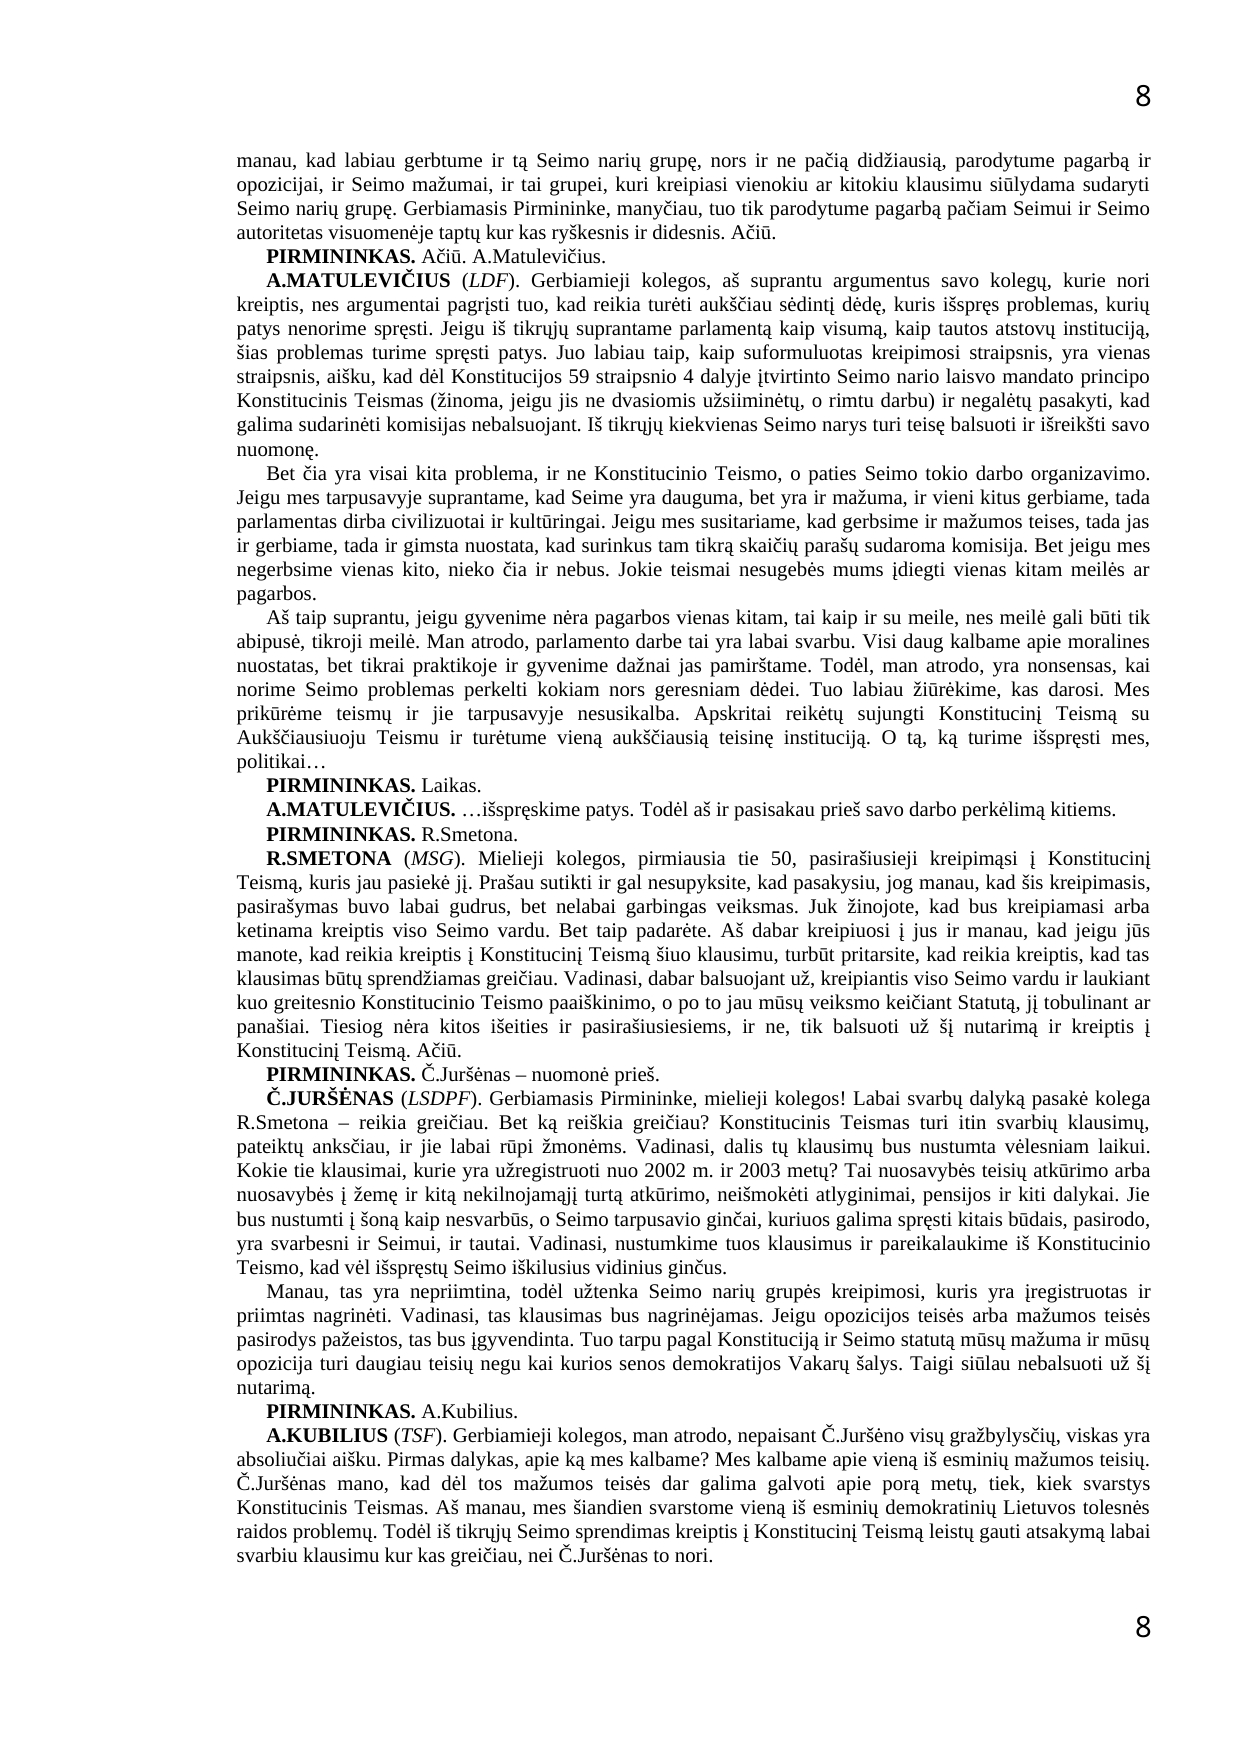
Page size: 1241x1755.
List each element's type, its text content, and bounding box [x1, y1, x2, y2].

text PIRMININKAS. Č.Juršėnas – nuomonė prieš. [236, 1062, 1152, 1086]
text Manau, tas yra nepriimtina, todėl užtenka Seimo narių grupės kreipimosi, kuris yra įregistruotas ir priimtas nagrinėti. Vadinasi, tas klausimas bus nagrinėjamas. Jeigu opozicijos teisės arba mažumos teisės pasirodys pažeistos, tas bus įgyvendinta. Tuo tarpu pagal Konstituciją ir Seimo statutą mūsų mažuma ir mūsų opozicija turi daugiau teisių negu kai kurios senos demokratijos Vakarų šalys. Taigi siūlau nebalsuoti už šį nutarimą. [236, 1279, 1152, 1399]
text A.KUBILIUS (TSF). Gerbiamieji kolegos, man atrodo, nepaisant Č.Juršėno visų gražbylysčių, viskas yra absoliučiai aišku. Pirmas dalykas, apie ką mes kalbame? Mes kalbame apie vieną iš esminių mažumos teisių. Č.Juršėnas mano, kad dėl tos mažumos teisės dar galima galvoti apie porą metų, tiek, kiek svarstys Konstitucinis Teismas. Aš manau, mes šiandien svarstome vieną iš esminių demokratinių Lietuvos tolesnės raidos problemų. Todėl iš tikrųjų Seimo sprendimas kreiptis į Konstitucinį Teismą leistų gauti atsakymą labai svarbiu klausimu kur kas greičiau, nei Č.Juršėnas to nori. [236, 1423, 1152, 1567]
text Bet čia yra visai kita problema, ir ne Konstitucinio Teismo, o paties Seimo tokio darbo organizavimo. Jeigu mes tarpusavyje suprantame, kad Seime yra dauguma, bet yra ir mažuma, ir vieni kitus gerbiame, tada parlamentas dirba civilizuotai ir kultūringai. Jeigu mes susitariame, kad gerbsime ir mažumos teises, tada jas ir gerbiame, tada ir gimsta nuostata, kad surinkus tam tikrą skaičių parašų sudaroma komisija. Bet jeigu mes negerbsime vienas kito, nieko čia ir nebus. Jokie teismai nesugebės mums įdiegti vienas kitam meilės ar pagarbos. [236, 461, 1152, 605]
text PIRMININKAS. A.Kubilius. [236, 1399, 1152, 1423]
text PIRMININKAS. Laikas. [236, 773, 1152, 797]
text Č.JURŠĖNAS (LSDPF). Gerbiamasis Pirmininke, mielieji kolegos! Labai svarbų dalyką pasakė kolega R.Smetona – reikia greičiau. Bet ką reiškia greičiau? Konstitucinis Teismas turi itin svarbių klausimų, pateiktų anksčiau, ir jie labai rūpi žmonėms. Vadinasi, dalis tų klausimų bus nustumta vėlesniam laikui. Kokie tie klausimai, kurie yra užregistruoti nuo 2002 m. ir 2003 metų? Tai nuosavybės teisių atkūrimo arba nuosavybės į žemę ir kitą nekilnojamąjį turtą atkūrimo, neišmokėti atlyginimai, pensijos ir kiti dalykai. Jie bus nustumti į šoną kaip nesvarbūs, o Seimo tarpusavio ginčai, kuriuos galima spręsti kitais būdais, pasirodo, yra svarbesni ir Seimui, ir tautai. Vadinasi, nustumkime tuos klausimus ir pareikalaukime iš Konstitucinio Teismo, kad vėl išspręstų Seimo iškilusius vidinius ginčus. [236, 1086, 1152, 1279]
text R.SMETONA (MSG). Mielieji kolegos, pirmiausia tie 50, pasirašiusieji kreipimąsi į Konstitucinį Teismą, kuris jau pasiekė jį. Prašau sutikti ir gal nesupyksite, kad pasakysiu, jog manau, kad šis kreipimasis, pasirašymas buvo labai gudrus, bet nelabai garbingas veiksmas. Juk žinojote, kad bus kreipiamasi arba ketinama kreiptis viso Seimo vardu. Bet taip padarėte. Aš dabar kreipiuosi į jus ir manau, kad jeigu jūs manote, kad reikia kreiptis į Konstitucinį Teismą šiuo klausimu, turbūt pritarsite, kad reikia kreiptis, kad tas klausimas būtų sprendžiamas greičiau. Vadinasi, dabar balsuojant už, kreipiantis viso Seimo vardu ir laukiant kuo greitesnio Konstitucinio Teismo paaiškinimo, o po to jau mūsų veiksmo keičiant Statutą, jį tobulinant ar panašiai. Tiesiog nėra kitos išeities ir pasirašiusiesiems, ir ne, tik balsuoti už šį nutarimą ir kreiptis į Konstitucinį Teismą. Ačiū. [236, 846, 1152, 1062]
text Aš taip suprantu, jeigu gyvenime nėra pagarbos vienas kitam, tai kaip ir su meile, nes meilė gali būti tik abipusė, tikroji meilė. Man atrodo, parlamento darbe tai yra labai svarbu. Visi daug kalbame apie moralines nuostatas, bet tikrai praktikoje ir gyvenime dažnai jas pamirštame. Todėl, man atrodo, yra nonsensas, kai norime Seimo problemas perkelti kokiam nors geresniam dėdei. Tuo labiau žiūrėkime, kas darosi. Mes prikūrėme teismų ir jie tarpusavyje nesusikalba. Apskritai reikėtų sujungti Konstitucinį Teismą su Aukščiausiuoju Teismu ir turėtume vieną aukščiausią teisinę instituciją. O tą, ką turime išspręsti mes, politikai… [236, 605, 1152, 773]
text A.MATULEVIČIUS. …išspręskime patys. Todėl aš ir pasisakau prieš savo darbo perkėlimą kitiems. [236, 797, 1152, 821]
text PIRMININKAS. Ačiū. A.Matulevičius. [236, 244, 1152, 268]
text manau, kad labiau gerbtume ir tą Seimo narių grupę, nors ir ne pačią didžiausią, parodytume pagarbą ir opozicijai, ir Seimo mažumai, ir tai grupei, kuri kreipiasi vienokiu ar kitokiu klausimu siūlydama sudaryti Seimo narių grupę. Gerbiamasis Pirmininke, manyčiau, tuo tik parodytume pagarbą pačiam Seimui ir Seimo autoritetas visuomenėje taptų kur kas ryškesnis ir didesnis. Ačiū. [236, 148, 1152, 244]
text A.MATULEVIČIUS (LDF). Gerbiamieji kolegos, aš suprantu argumentus savo kolegų, kurie nori kreiptis, nes argumentai pagrįsti tuo, kad reikia turėti aukščiau sėdintį dėdę, kuris išspręs problemas, kurių patys nenorime spręsti. Jeigu iš tikrųjų suprantame parlamentą kaip visumą, kaip tautos atstovų instituciją, šias problemas turime spręsti patys. Juo labiau taip, kaip suformuluotas kreipimosi straipsnis, yra vienas straipsnis, aišku, kad dėl Konstitucijos 59 straipsnio 4 dalyje įtvirtinto Seimo nario laisvo mandato principo Konstitucinis Teismas (žinoma, jeigu jis ne dvasiomis užsiiminėtų, o rimtu darbu) ir negalėtų pasakyti, kad galima sudarinėti komisijas nebalsuojant. Iš tikrųjų kiekvienas Seimo narys turi teisę balsuoti ir išreikšti savo nuomonę. [236, 268, 1152, 461]
text PIRMININKAS. R.Smetona. [236, 821, 1152, 846]
